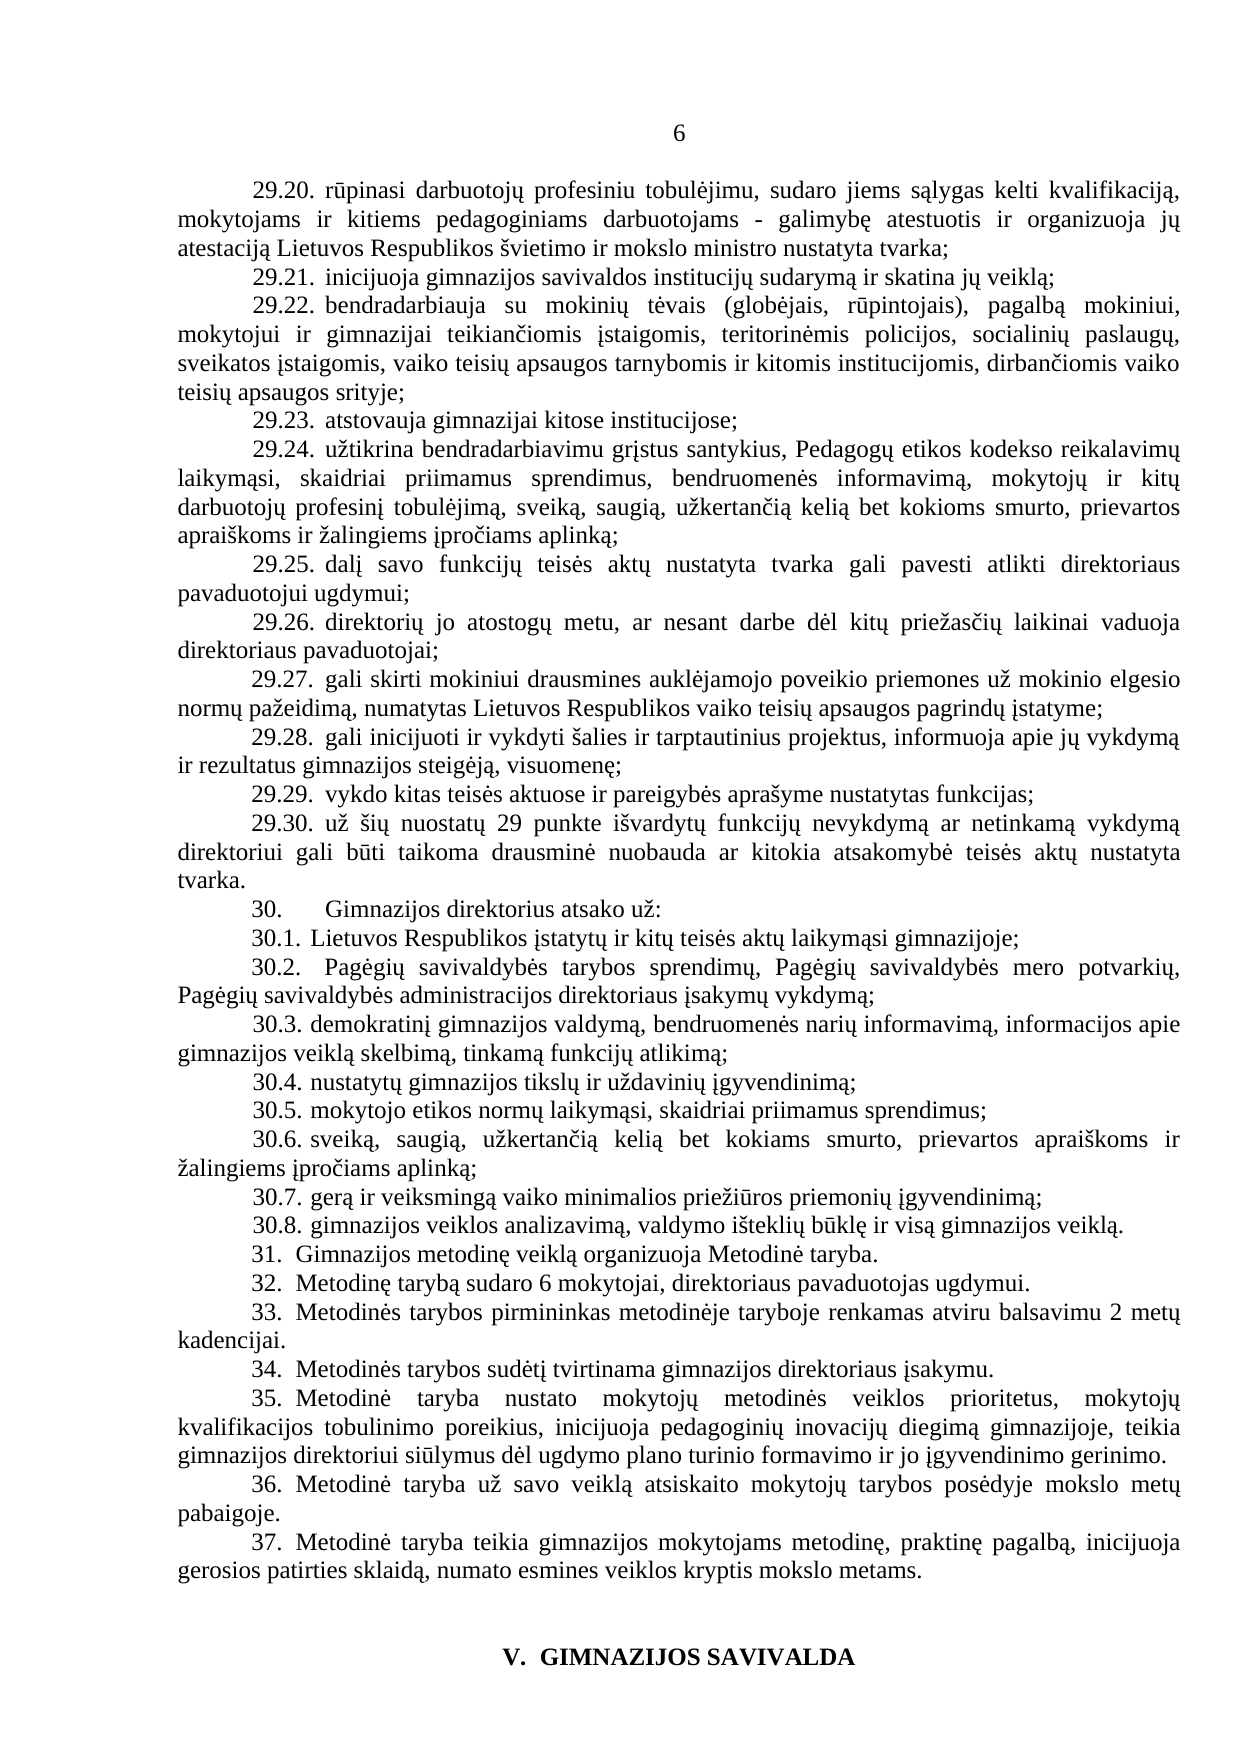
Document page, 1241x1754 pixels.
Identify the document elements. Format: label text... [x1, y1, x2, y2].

text 29.21. inicijuoja gimnazijos savivaldos institucijų sudarymą ir skatina jų veiklą; [177, 262, 1181, 291]
text 30.8. gimnazijos veiklos analizavimą, valdymo išteklių būklę ir visą gimnazijos veiklą. [177, 1211, 1181, 1239]
text 29.24. užtikrina bendradarbiavimu grįstus santykius, Pedagogų etikos kodekso reikalavimų laikymąsi, skaidriai priimamus sprendimus, bendruomenės informavimą, mokytojų ir kitų darbuotojų profesinį tobulėjimą, sveiką, saugią, užkertančią kelią bet kokioms smurto, prievartos apraiškoms ir žalingiems įpročiams aplinką; [177, 434, 1181, 549]
text 30.7. gerą ir veiksmingą vaiko minimalios priežiūros priemonių įgyvendinimą; [177, 1182, 1181, 1211]
text 30.4. nustatytų gimnazijos tikslų ir uždavinių įgyvendinimą; [177, 1067, 1181, 1096]
text 36. Metodinė taryba už savo veiklą atsiskaito mokytojų tarybos posėdyje mokslo metų pabaigoje. [177, 1469, 1181, 1527]
text 29.22. bendradarbiauja su mokinių tėvais (globėjais, rūpintojais), pagalbą mokiniui, mokytojui ir gimnazijai teikiančiomis įstaigomis, teritorinėmis policijos, socialinių paslaugų, sveikatos įstaigomis, vaiko teisių apsaugos tarnybomis ir kitomis institucijomis, dirbančiomis vaiko teisių apsaugos srityje; [177, 291, 1181, 406]
text 29.27. gali skirti mokiniui drausmines auklėjamojo poveikio priemones už mokinio elgesio normų pažeidimą, numatytas Lietuvos Respublikos vaiko teisių apsaugos pagrindų įstatyme; [177, 664, 1181, 722]
text 33. Metodinės tarybos pirmininkas metodinėje taryboje renkamas atviru balsavimu 2 metų kadencijai. [177, 1297, 1181, 1354]
text 30.2. Pagėgių savivaldybės tarybos sprendimų, Pagėgių savivaldybės mero potvarkių, Pagėgių savivaldybės administracijos direktoriaus įsakymų vykdymą; [177, 952, 1181, 1009]
text 37. Metodinė taryba teikia gimnazijos mokytojams metodinę, praktinę pagalbą, inicijuoja gerosios patirties sklaidą, numato esmines veiklos kryptis mokslo metams. [177, 1527, 1181, 1584]
text 30.1. Lietuvos Respublikos įstatytų ir kitų teisės aktų laikymąsi gimnazijoje; [177, 923, 1181, 952]
text 35. Metodinė taryba nustato mokytojų metodinės veiklos prioritetus, mokytojų kvalifikacijos tobulinimo poreikius, inicijuoja pedagoginių inovacijų diegimą gimnazijoje, teikia gimnazijos direktoriui siūlymus dėl ugdymo plano turinio formavimo ir jo įgyvendinimo gerinimo. [177, 1383, 1181, 1469]
text 30.3. demokratinį gimnazijos valdymą, bendruomenės narių informavimą, informacijos apie gimnazijos veiklą skelbimą, tinkamą funkcijų atlikimą; [177, 1009, 1181, 1067]
text 29.30. už šių nuostatų 29 punkte išvardytų funkcijų nevykdymą ar netinkamą vykdymą direktoriui gali būti taikoma drausminė nuobauda ar kitokia atsakomybė teisės aktų nustatyta tvarka. [177, 808, 1181, 894]
text 29.20. rūpinasi darbuotojų profesiniu tobulėjimu, sudaro jiems sąlygas kelti kvalifikaciją, mokytojams ir kitiems pedagoginiams darbuotojams - galimybę atestuotis ir organizuoja jų atestaciją Lietuvos Respublikos švietimo ir mokslo ministro nustatyta tvarka; [177, 176, 1181, 262]
text 29.26. direktorių jo atostogų metu, ar nesant darbe dėl kitų priežasčių laikinai vaduoja direktoriaus pavaduotojai; [177, 607, 1181, 664]
text 29.28. gali inicijuoti ir vykdyti šalies ir tarptautinius projektus, informuoja apie jų vykdymą ir rezultatus gimnazijos steigėją, visuomenę; [177, 722, 1181, 779]
text 31. Gimnazijos metodinę veiklą organizuoja Metodinė taryba. [177, 1239, 1181, 1268]
text 29.25. dalį savo funkcijų teisės aktų nustatyta tvarka gali pavesti atlikti direktoriaus pavaduotojui ugdymui; [177, 549, 1181, 607]
text 30.6. sveiką, saugią, užkertančią kelią bet kokiams smurto, prievartos apraiškoms ir žalingiems įpročiams aplinką; [177, 1124, 1181, 1182]
text 30.5. mokytojo etikos normų laikymąsi, skaidriai priimamus sprendimus; [177, 1096, 1181, 1124]
text 29.29. vykdo kitas teisės aktuose ir pareigybės aprašyme nustatytas funkcijas; [177, 779, 1181, 808]
text 32. Metodinę tarybą sudaro 6 mokytojai, direktoriaus pavaduotojas ugdymui. [177, 1268, 1181, 1297]
text V. GIMNAZIJOS SAVIVALDA [502, 1642, 1181, 1671]
text 34. Metodinės tarybos sudėtį tvirtinama gimnazijos direktoriaus įsakymu. [177, 1354, 1181, 1383]
text 30. Gimnazijos direktorius atsako už: [177, 894, 1181, 923]
text 29.23. atstovauja gimnazijai kitose institucijose; [177, 406, 1181, 434]
